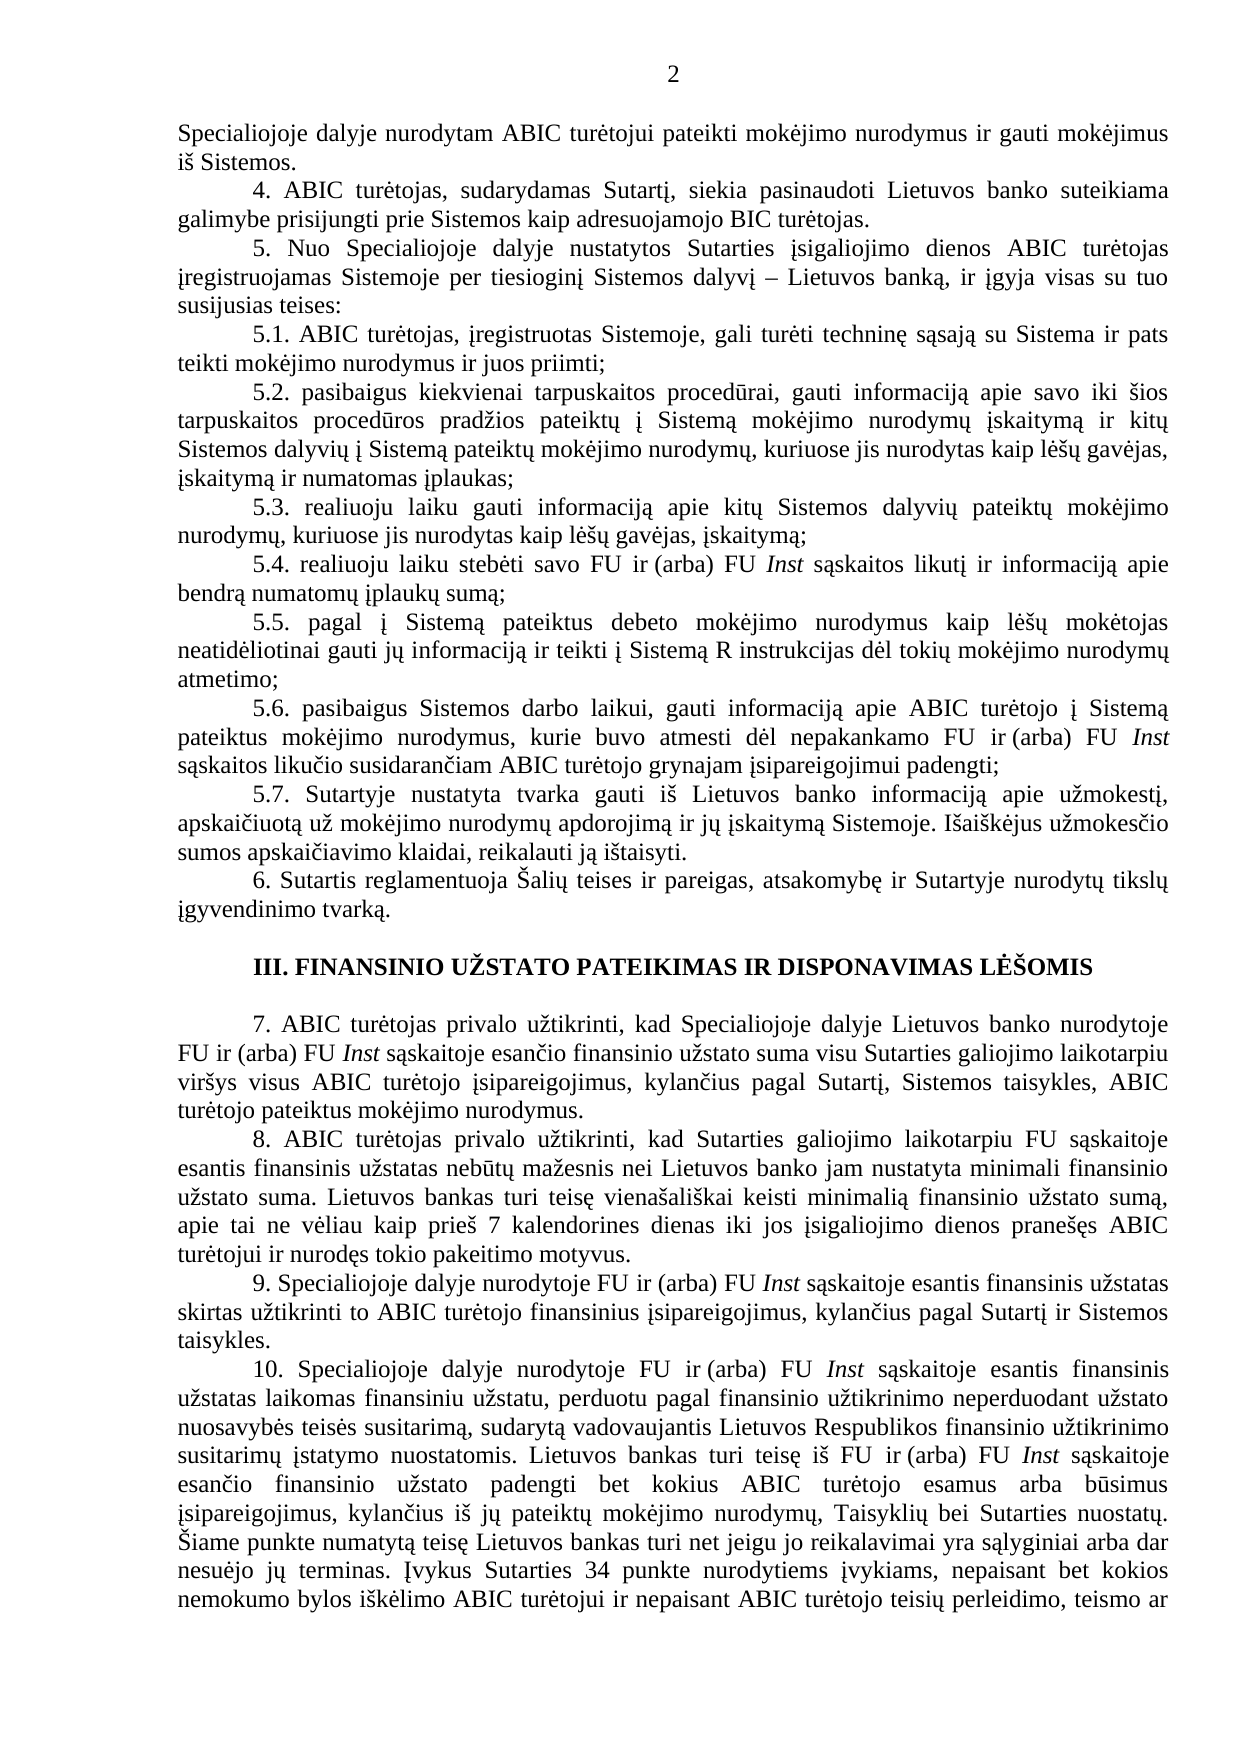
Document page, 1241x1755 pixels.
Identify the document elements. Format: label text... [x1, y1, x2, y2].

text 5.5. pagal į Sistemą pateiktus debeto mokėjimo nurodymus kaip lėšų mokėtojas neatidėliotinai gauti jų informaciją ir teikti į Sistemą R instrukcijas dėl tokių mokėjimo nurodymų atmetimo; [177, 607, 1169, 693]
text 6. Sutartis reglamentuoja Šalių teises ir pareigas, atsakomybę ir Sutartyje nurodytų tikslų įgyvendinimo tvarką. [177, 866, 1169, 923]
text 8. ABIC turėtojas privalo užtikrinti, kad Sutarties galiojimo laikotarpiu FU sąskaitoje esantis finansinis užstatas nebūtų mažesnis nei Lietuvos banko jam nustatyta minimali finansinio užstato suma. Lietuvos bankas turi teisę vienašališkai keisti minimalią finansinio užstato sumą, apie tai ne vėliau kaip prieš 7 kalendorines dienas iki jos įsigaliojimo dienos pranešęs ABIC turėtojui ir nurodęs tokio pakeitimo motyvus. [177, 1124, 1169, 1268]
text 4. ABIC turėtojas, sudarydamas Sutartį, siekia pasinaudoti Lietuvos banko suteikiama galimybe prisijungti prie Sistemos kaip adresuojamojo BIC turėtojas. [177, 176, 1169, 233]
text 7. ABIC turėtojas privalo užtikrinti, kad Specialiojoje dalyje Lietuvos banko nurodytoje FU ir (arba) FU Inst sąskaitoje esančio finansinio užstato suma visu Sutarties galiojimo laikotarpiu viršys visus ABIC turėtojo įsipareigojimus, kylančius pagal Sutartį, Sistemos taisykles, ABIC turėtojo pateiktus mokėjimo nurodymus. [177, 1009, 1169, 1124]
text 5.4. realiuoju laiku stebėti savo FU ir (arba) FU Inst sąskaitos likutį ir informaciją apie bendrą numatomų įplaukų sumą; [177, 549, 1169, 607]
text Specialiojoje dalyje nurodytam ABIC turėtojui pateikti mokėjimo nurodymus ir gauti mokėjimus iš Sistemos. [177, 118, 1169, 176]
text 5.1. ABIC turėtojas, įregistruotas Sistemoje, gali turėti techninę sąsają su Sistema ir pats teikti mokėjimo nurodymus ir juos priimti; [177, 319, 1169, 377]
text 5. Nuo Specialiojoje dalyje nustatytos Sutarties įsigaliojimo dienos ABIC turėtojas įregistruojamas Sistemoje per tiesioginį Sistemos dalyvį – Lietuvos banką, ir įgyja visas su tuo susijusias teises: [177, 233, 1169, 319]
text 5.2. pasibaigus kiekvienai tarpuskaitos procedūrai, gauti informaciją apie savo iki šios tarpuskaitos procedūros pradžios pateiktų į Sistemą mokėjimo nurodymų įskaitymą ir kitų Sistemos dalyvių į Sistemą pateiktų mokėjimo nurodymų, kuriuose jis nurodytas kaip lėšų gavėjas, įskaitymą ir numatomas įplaukas; [177, 377, 1169, 492]
text III. FINANSINIO UŽSTATO PATEIKIMAS IR DISPONAVIMAS LĖŠOMIS [177, 952, 1169, 981]
text 9. Specialiojoje dalyje nurodytoje FU ir (arba) FU Inst sąskaitoje esantis finansinis užstatas skirtas užtikrinti to ABIC turėtojo finansinius įsipareigojimus, kylančius pagal Sutartį ir Sistemos taisykles. [177, 1268, 1169, 1354]
text 5.3. realiuoju laiku gauti informaciją apie kitų Sistemos dalyvių pateiktų mokėjimo nurodymų, kuriuose jis nurodytas kaip lėšų gavėjas, įskaitymą; [177, 492, 1169, 549]
text 5.6. pasibaigus Sistemos darbo laikui, gauti informaciją apie ABIC turėtojo į Sistemą pateiktus mokėjimo nurodymus, kurie buvo atmesti dėl nepakankamo FU ir (arba) FU Inst sąskaitos likučio susidarančiam ABIC turėtojo grynajam įsipareigojimui padengti; [177, 693, 1169, 779]
text 5.7. Sutartyje nustatyta tvarka gauti iš Lietuvos banko informaciją apie užmokestį, apskaičiuotą už mokėjimo nurodymų apdorojimą ir jų įskaitymą Sistemoje. Išaiškėjus užmokesčio sumos apskaičiavimo klaidai, reikalauti ją ištaisyti. [177, 779, 1169, 866]
text 10. Specialiojoje dalyje nurodytoje FU ir (arba) FU Inst sąskaitoje esantis finansinis užstatas laikomas finansiniu užstatu, perduotu pagal finansinio užtikrinimo neperduodant užstato nuosavybės teisės susitarimą, sudarytą vadovaujantis Lietuvos Respublikos finansinio užtikrinimo susitarimų įstatymo nuostatomis. Lietuvos bankas turi teisę iš FU ir (arba) FU Inst sąskaitoje esančio finansinio užstato padengti bet kokius ABIC turėtojo esamus arba būsimus įsipareigojimus, kylančius iš jų pateiktų mokėjimo nurodymų, Taisyklių bei Sutarties nuostatų. Šiame punkte numatytą teisę Lietuvos bankas turi net jeigu jo reikalavimai yra sąlyginiai arba dar nesuėjo jų terminas. Įvykus Sutarties 34 punkte nurodytiems įvykiams, nepaisant bet kokios nemokumo bylos iškėlimo ABIC turėtojui ir nepaisant ABIC turėtojo teisių perleidimo, teismo ar [177, 1354, 1169, 1613]
